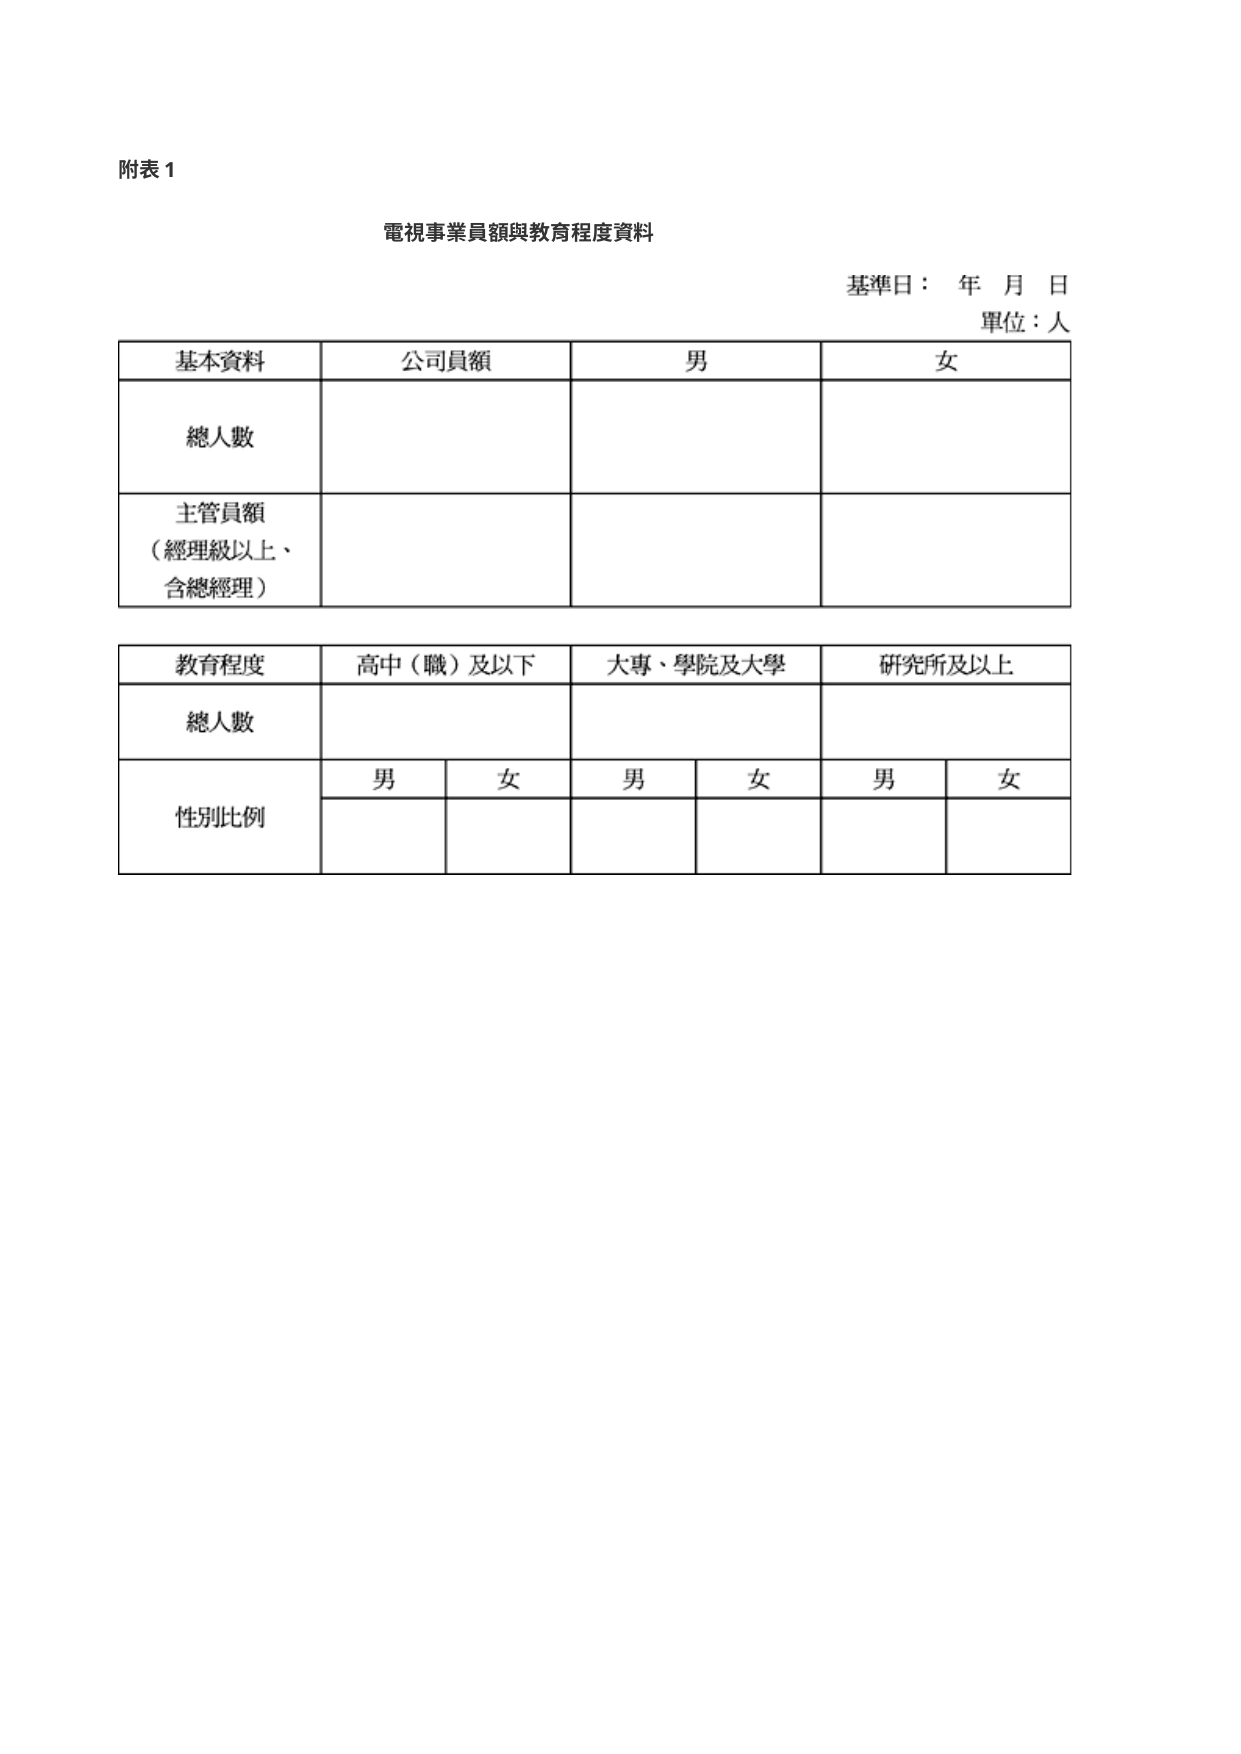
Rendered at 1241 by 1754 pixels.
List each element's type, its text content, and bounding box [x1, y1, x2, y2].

text 電視事業員額與教育程度資料 [118, 189, 1122, 252]
text 附表1 [118, 127, 1122, 189]
